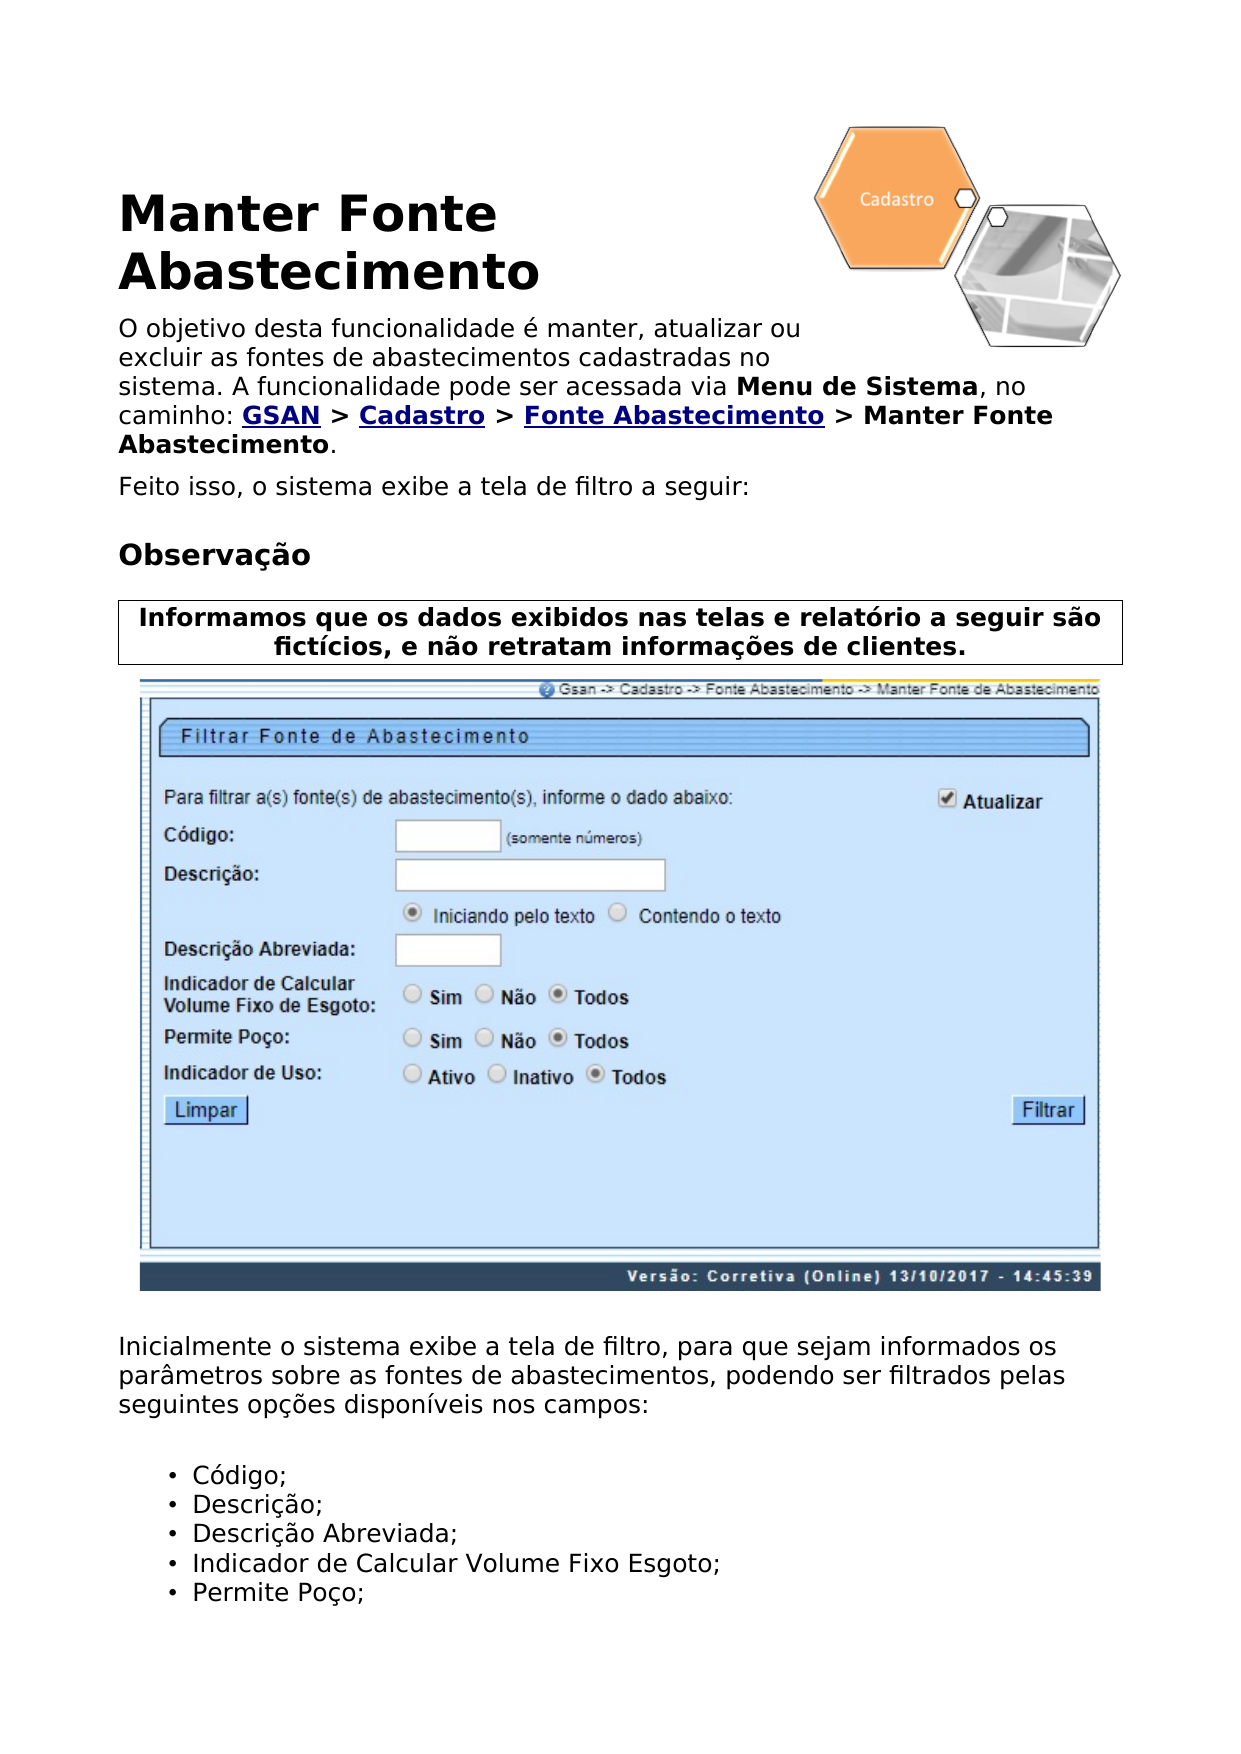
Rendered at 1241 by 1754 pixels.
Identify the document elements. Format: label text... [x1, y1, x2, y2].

list Descrição Abreviada; [177, 1519, 1122, 1549]
subtitle Manter Fonte Abastecimento [118, 185, 809, 301]
text O objetivo desta funcionalidade é manter, atualizar ou excluir as fontes de abastecimentos cadastradas no sistema. A funcionalidade pode ser acessada via Menu de Sistema, no caminho: GSAN > Cadastro > Fonte Abastecimento > Manter Fonte Abastecimento. [118, 314, 1122, 459]
text Feito isso, o sistema exibe a tela de filtro a seguir: [118, 472, 1122, 501]
table_header Informamos que os dados exibidos nas telas e relatório a seguir são fictícios, e não retratam informações de clientes. [119, 601, 1122, 664]
picture [139, 679, 1101, 1291]
list Código; [177, 1461, 1122, 1490]
list Permite Poço; [177, 1578, 1122, 1607]
picture [809, 118, 1123, 353]
subtitle Observação [118, 539, 1122, 573]
list Indicador de Calcular Volume Fixo Esgoto; [177, 1549, 1122, 1578]
list Descrição; [177, 1490, 1122, 1519]
text Inicialmente o sistema exibe a tela de filtro, para que sejam informados os parâmetros sobre as fontes de abastecimentos, podendo ser filtrados pelas seguintes opções disponíveis nos campos: [118, 1332, 1122, 1419]
